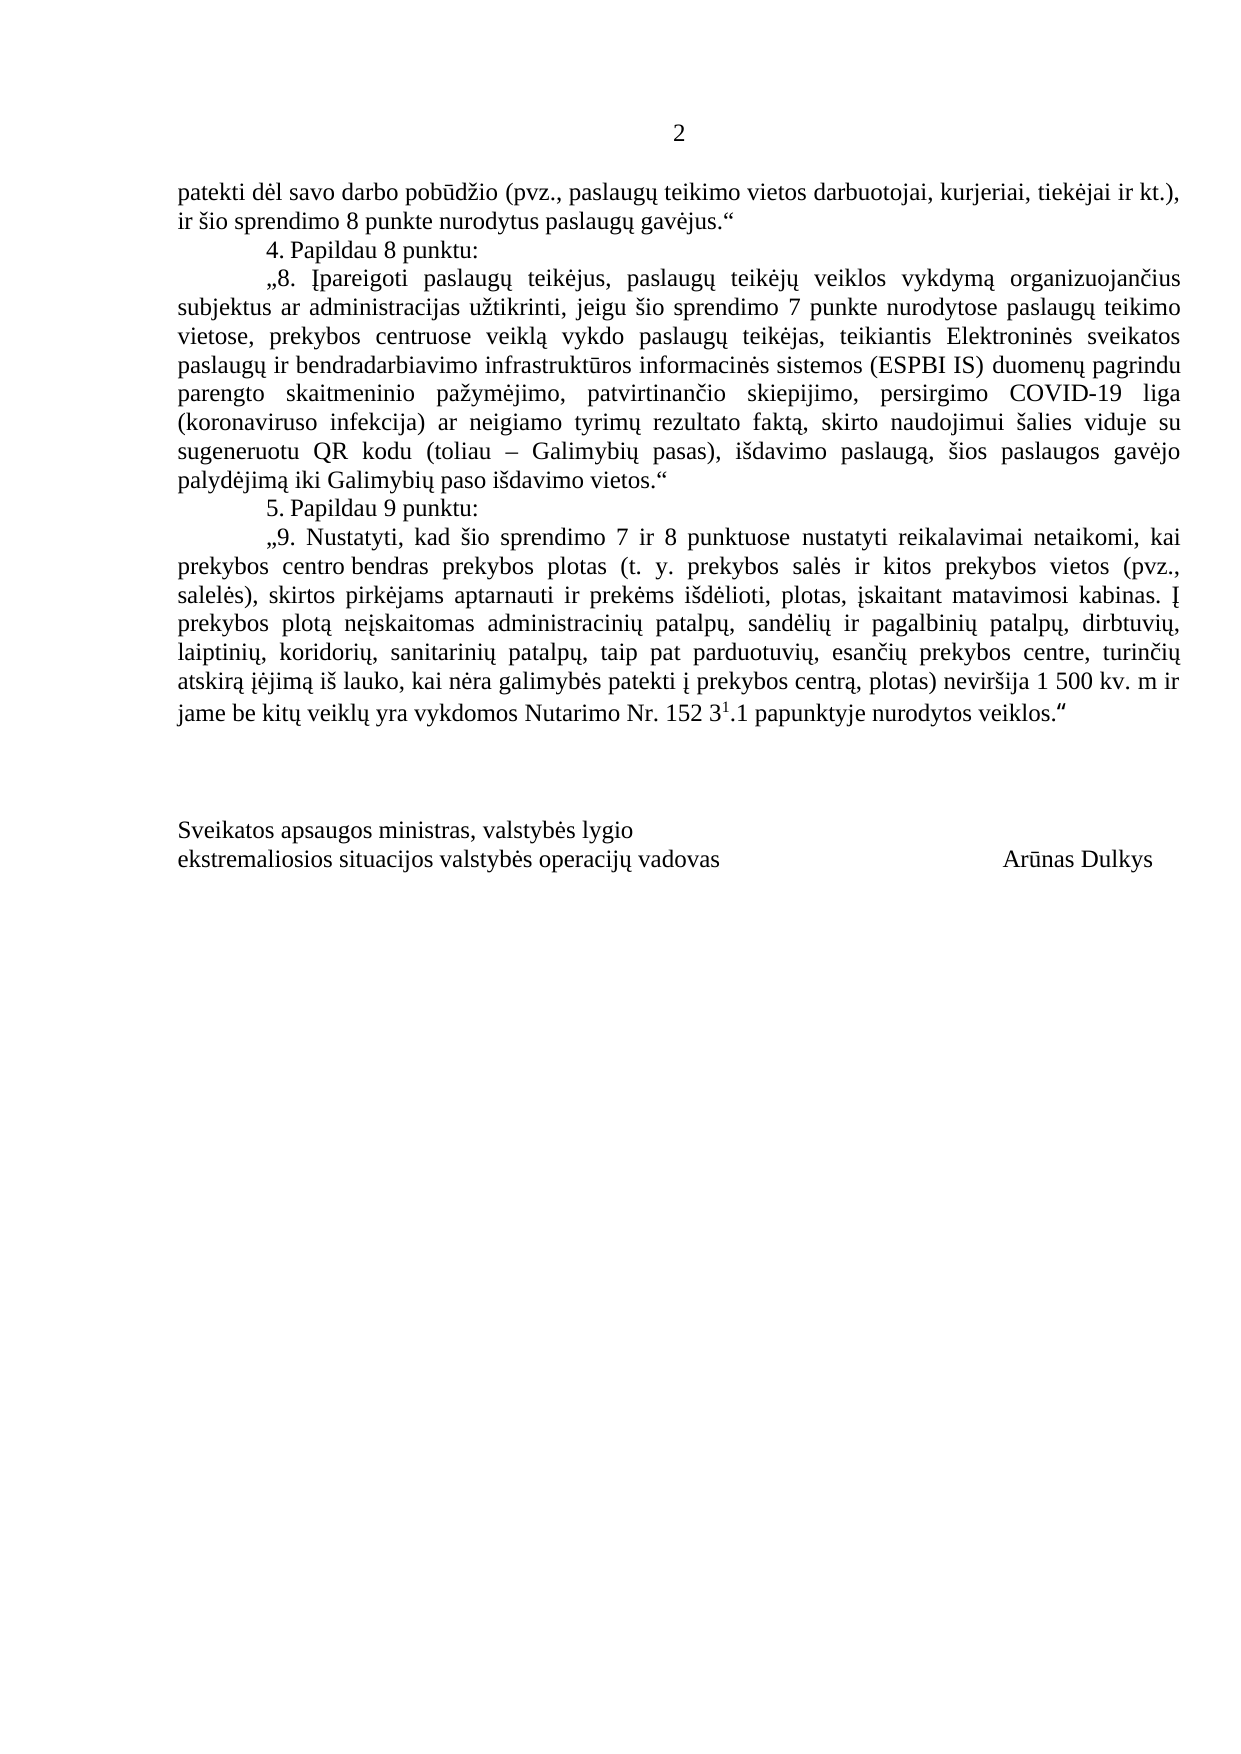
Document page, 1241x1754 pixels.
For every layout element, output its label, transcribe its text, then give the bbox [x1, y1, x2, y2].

text ekstremaliosios situacijos valstybės operacijų vadovas Arūnas Dulkys [177, 844, 1181, 872]
text „9. Nustatyti, kad šio sprendimo 7 ir 8 punktuose nustatyti reikalavimai netaikomi, kai prekybos centro bendras prekybos plotas (t. y. prekybos salės ir kitos prekybos vietos (pvz., salelės), skirtos pirkėjams aptarnauti ir prekėms išdėlioti, plotas, įskaitant matavimosi kabinas. Į prekybos plotą neįskaitomas administracinių patalpų, sandėlių ir pagalbinių patalpų, dirbtuvių, laiptinių, koridorių, sanitarinių patalpų, taip pat parduotuvių, esančių prekybos centre, turinčių atskirą įėjimą iš lauko, kai nėra galimybės patekti į prekybos centrą, plotas) neviršija 1 500 kv. m ir jame be kitų veiklų yra vykdomos Nutarimo Nr. 152 31.1 papunktyje nurodytos veiklos.“ [177, 522, 1181, 729]
text 5. Papildau 9 punktu: [215, 493, 1181, 522]
text Sveikatos apsaugos ministras, valstybės lygio [177, 815, 1181, 844]
text patekti dėl savo darbo pobūdžio (pvz., paslaugų teikimo vietos darbuotojai, kurjeriai, tiekėjai ir kt.), ir šio sprendimo 8 punkte nurodytus paslaugų gavėjus.“ [177, 177, 1181, 235]
text „8. Įpareigoti paslaugų teikėjus, paslaugų teikėjų veiklos vykdymą organizuojančius subjektus ar administracijas užtikrinti, jeigu šio sprendimo 7 punkte nurodytose paslaugų teikimo vietose, prekybos centruose veiklą vykdo paslaugų teikėjas, teikiantis Elektroninės sveikatos paslaugų ir bendradarbiavimo infrastruktūros informacinės sistemos (ESPBI IS) duomenų pagrindu parengto skaitmeninio pažymėjimo, patvirtinančio skiepijimo, persirgimo COVID-19 liga (koronaviruso infekcija) ar neigiamo tyrimų rezultato faktą, skirto naudojimui šalies viduje su sugeneruotu QR kodu (toliau – Galimybių pasas), išdavimo paslaugą, šios paslaugos gavėjo palydėjimą iki Galimybių paso išdavimo vietos.“ [177, 263, 1181, 493]
text 4. Papildau 8 punktu: [215, 235, 1181, 263]
